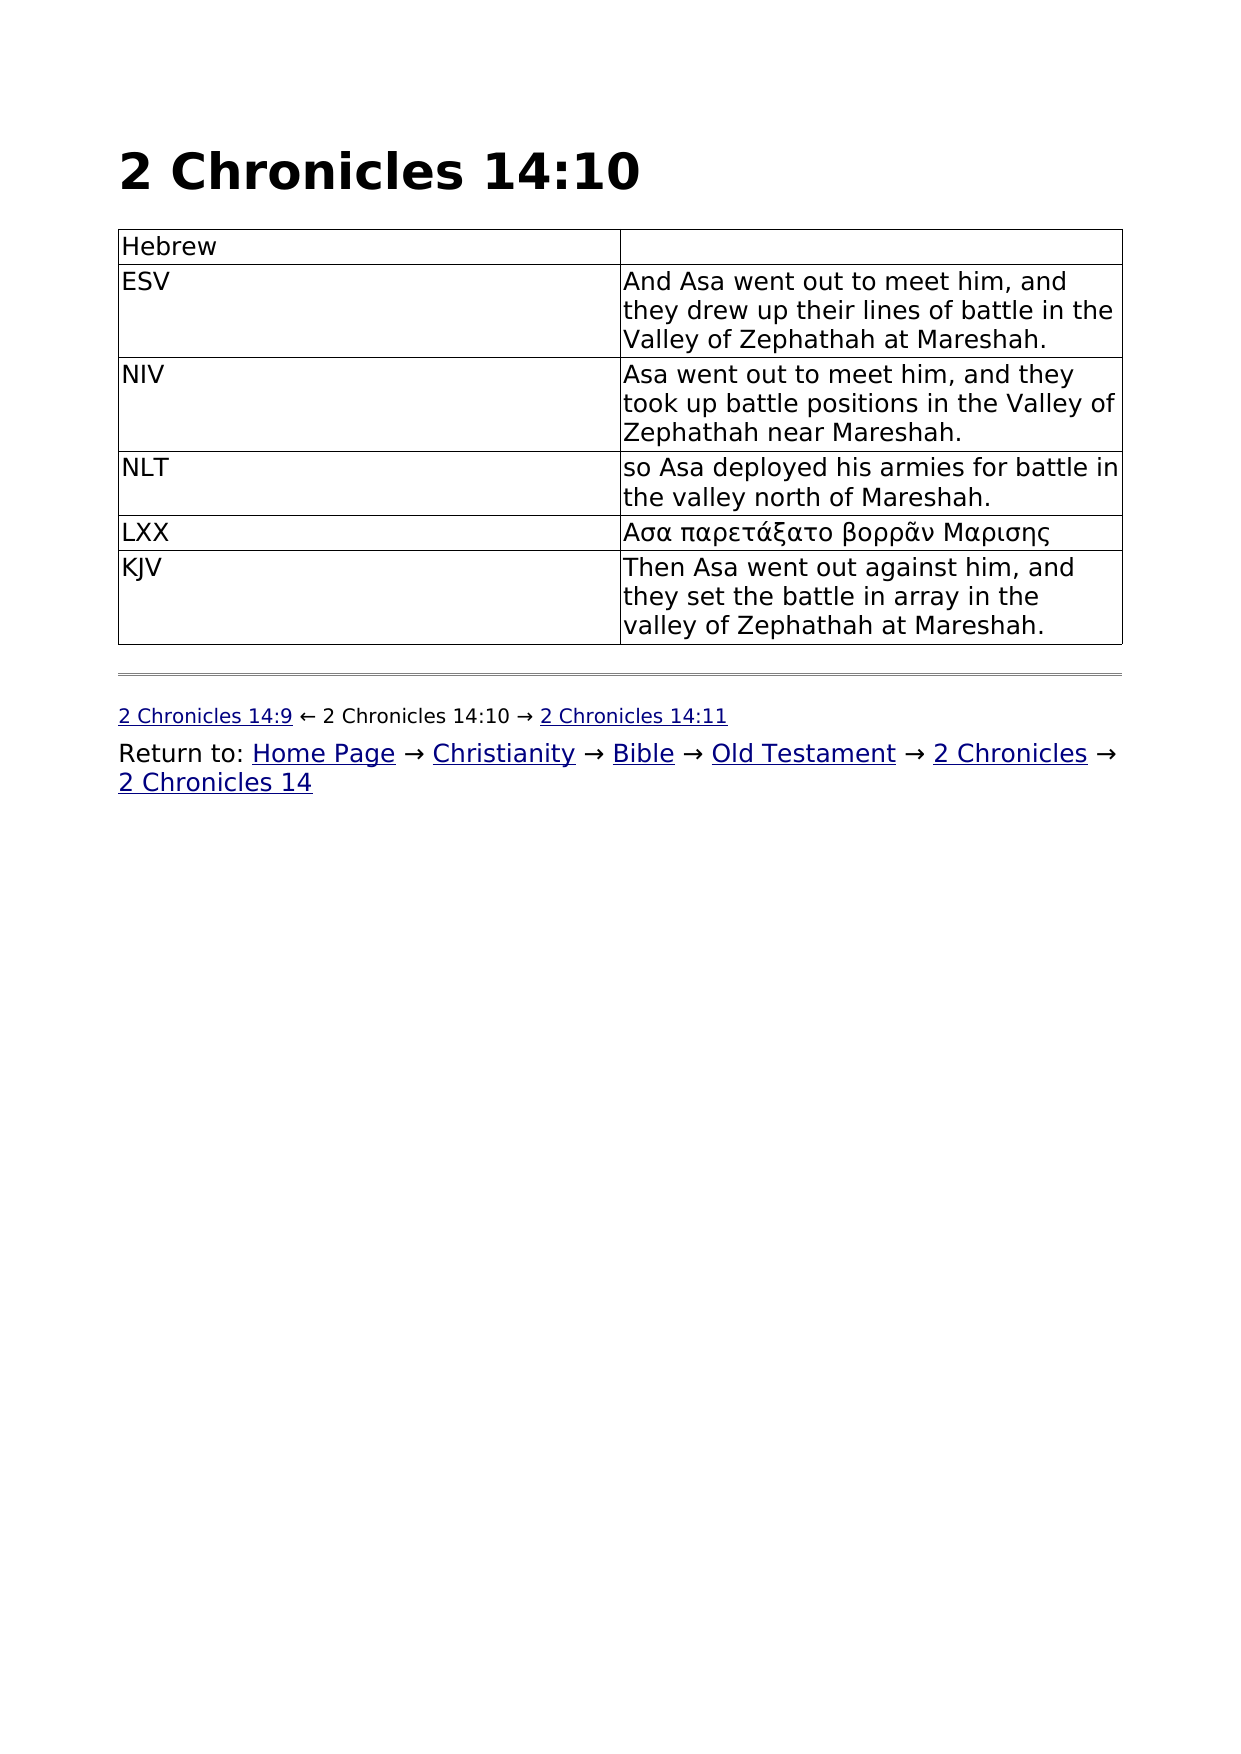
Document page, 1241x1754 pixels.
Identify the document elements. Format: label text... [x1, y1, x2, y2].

table_cell And Asa went out to meet him, and they drew up their lines of battle in the Valley of Zephathah at Mareshah. [621, 265, 1122, 357]
table_header [621, 230, 1122, 264]
table_cell so Asa deployed his armies for battle in the valley north of Mareshah. [621, 452, 1122, 515]
table_cell KJV [119, 551, 620, 643]
table_cell Then Asa went out against him, and they set the battle in array in the valley of Zephathah at Mareshah. [621, 551, 1122, 643]
table_header Hebrew [119, 230, 620, 264]
table_cell ESV [119, 265, 620, 357]
table_cell Ασα παρετάξατο βορρᾶν Μαρισης [621, 516, 1122, 550]
text Return to: Home Page → Christianity → Bible → Old Testament → 2 Chronicles → 2 Chronicles 14 [118, 739, 1122, 797]
subtitle 2 Chronicles 14:10 [118, 143, 1122, 201]
table_cell NLT [119, 452, 620, 515]
table_cell NIV [119, 358, 620, 451]
table_cell LXX [119, 516, 620, 550]
text 2 Chronicles 14:9 ← 2 Chronicles 14:10 → 2 Chronicles 14:11 [118, 705, 1122, 739]
table_cell Asa went out to meet him, and they took up battle positions in the Valley of Zephathah near Mareshah. [621, 358, 1122, 451]
